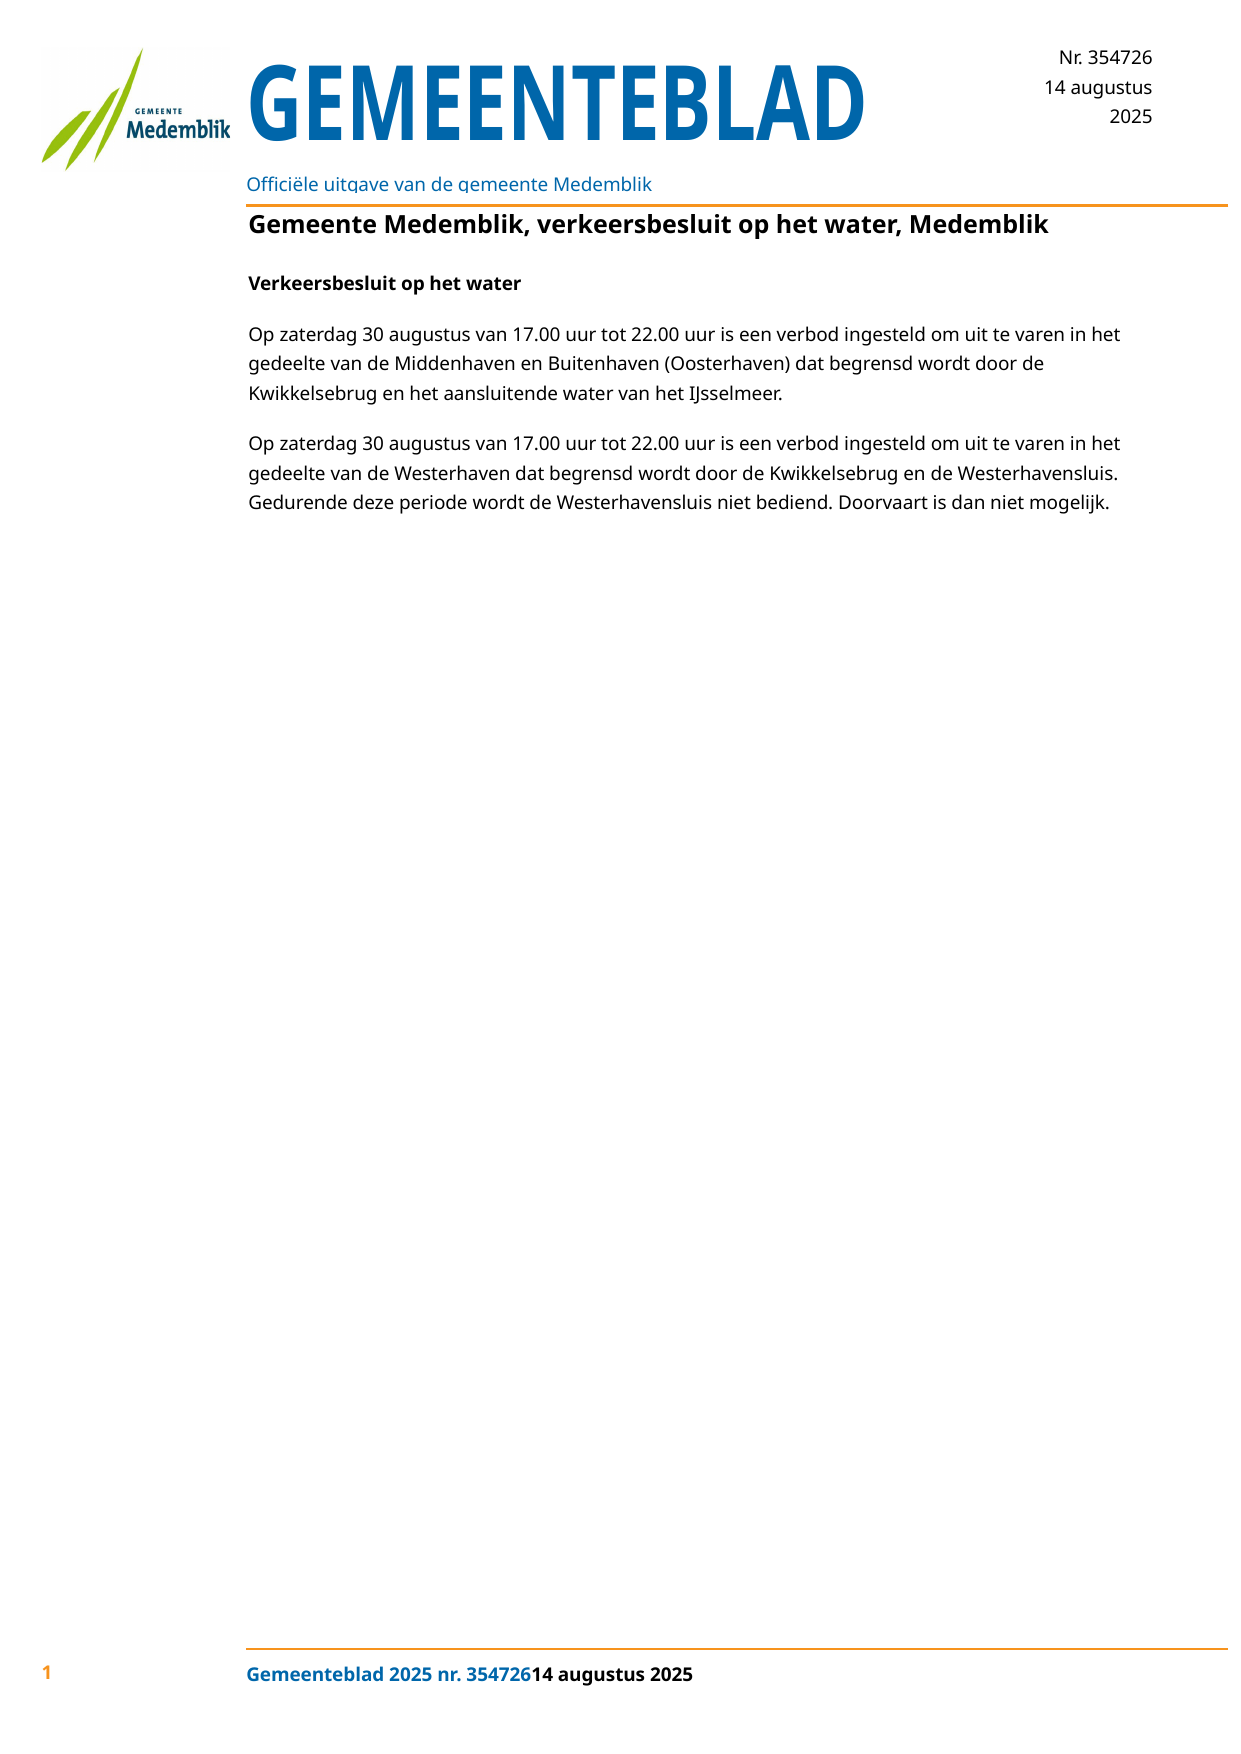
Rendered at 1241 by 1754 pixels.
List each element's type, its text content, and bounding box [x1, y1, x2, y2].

text Op zaterdag 30 augustus van 17.00 uur tot 22.00 uur is een verbod ingesteld om uit te varen in het gedeelte van de Middenhaven en Buitenhaven (Oosterhaven) dat begrensd wordt door de Kwikkelsebrug en het aansluitende water van het IJsselmeer. [248, 321, 1152, 406]
text Op zaterdag 30 augustus van 17.00 uur tot 22.00 uur is een verbod ingesteld om uit te varen in het gedeelte van de Westerhaven dat begrensd wordt door de Kwikkelsebrug en de Westerhavensluis. Gedurende deze periode wordt de Westerhavensluis niet bediend. Doorvaart is dan niet mogelijk. [248, 430, 1152, 515]
picture [41, 47, 231, 172]
text Verkeersbesluit op het water [248, 270, 1152, 296]
text Gemeente Medemblik, verkeersbesluit op het water, Medemblik [248, 207, 1152, 241]
